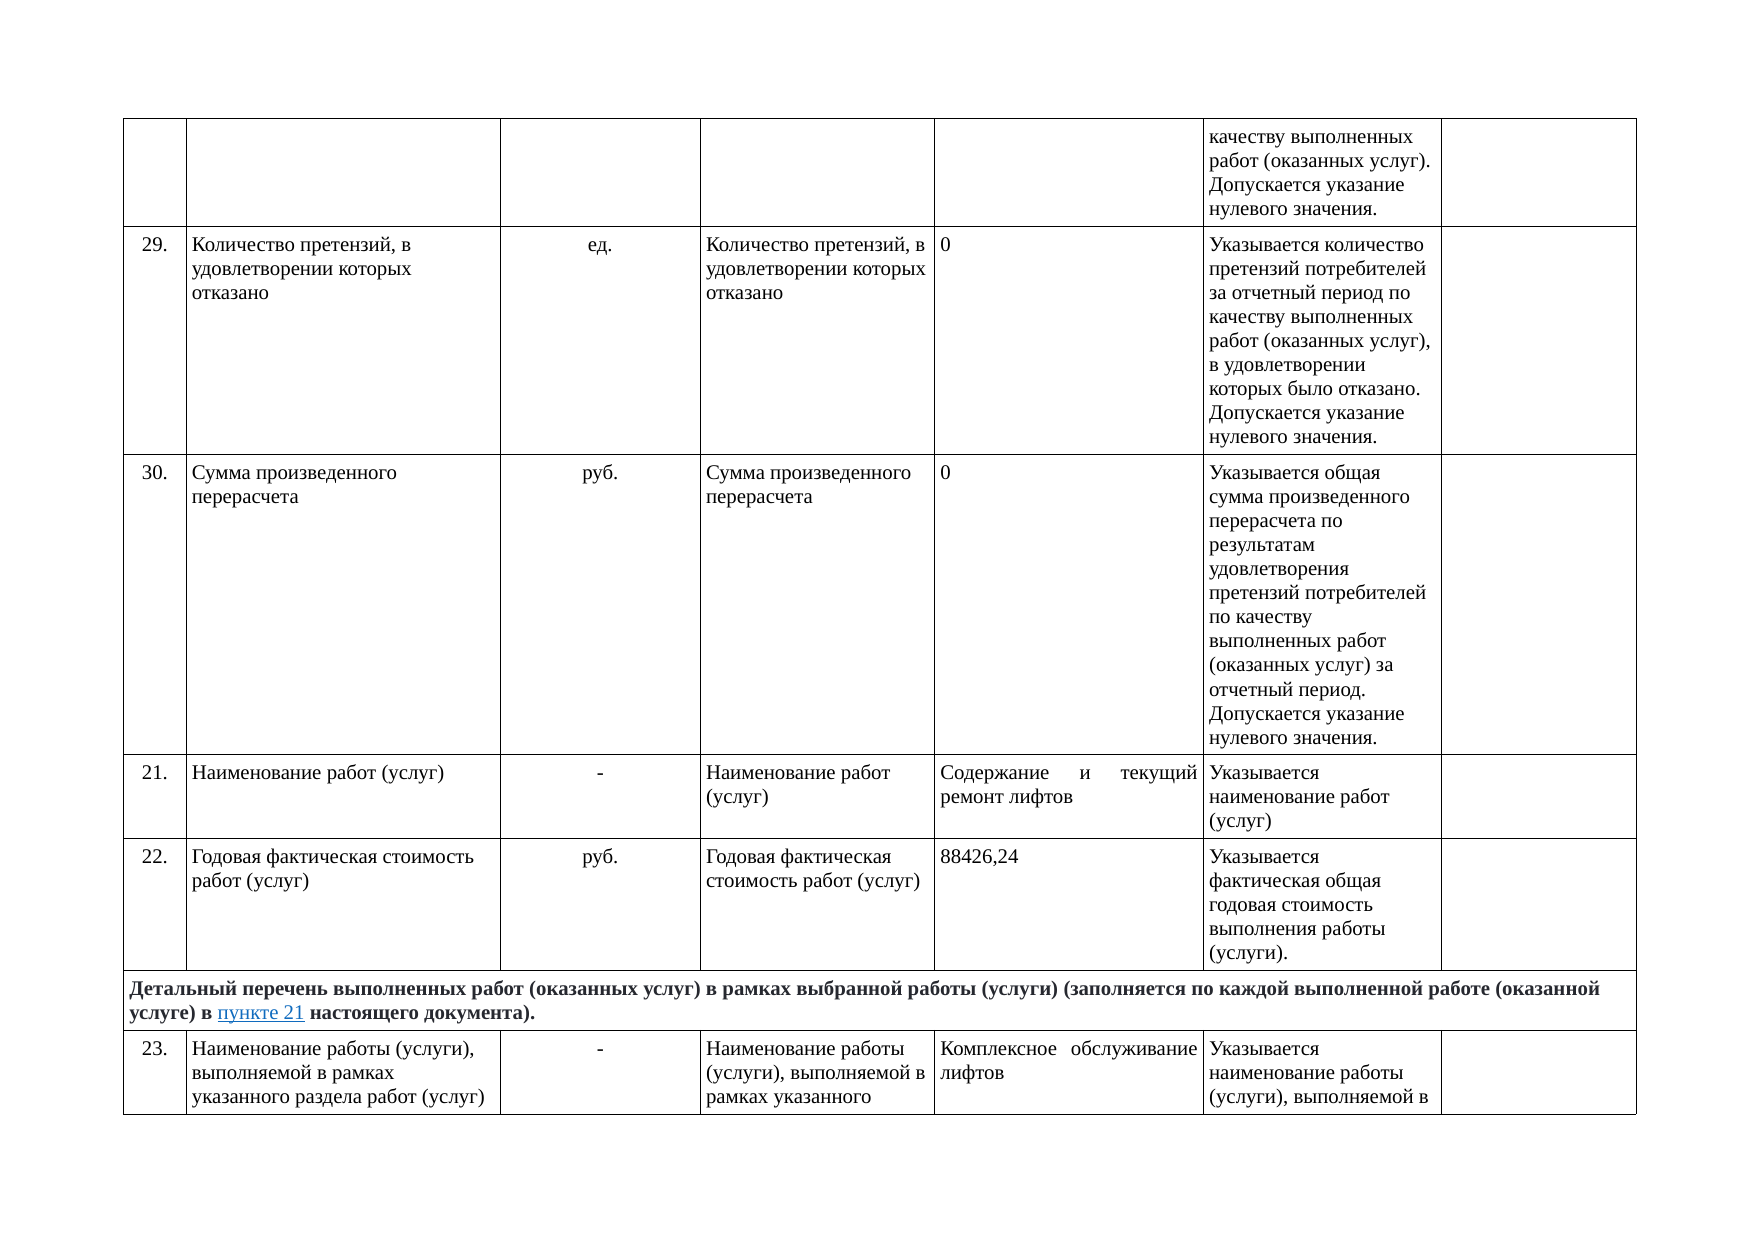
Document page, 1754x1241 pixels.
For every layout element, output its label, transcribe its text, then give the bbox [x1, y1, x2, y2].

table_cell ед. [501, 227, 700, 454]
table_cell Указывается наименование работ (услуг) [1204, 755, 1441, 838]
table_cell 30. [124, 455, 186, 754]
table_cell [1442, 755, 1636, 838]
table_cell Сумма произведенного перерасчета [187, 455, 500, 754]
table_cell Количество претензий, в удовлетворении которых отказано [187, 227, 500, 454]
table_cell [1442, 1031, 1636, 1113]
table_cell 23. [124, 1031, 186, 1113]
table_cell качеству выполненных работ (оказанных услуг). Допускается указание нулевого значения. [1204, 119, 1441, 226]
table_cell руб. [501, 455, 700, 754]
table_cell Наименование работ (услуг) [187, 755, 500, 838]
table_cell [1442, 227, 1636, 454]
table_cell Детальный перечень выполненных работ (оказанных услуг) в рамках выбранной работы (услуги) (заполняется по каждой выполненной работе (оказанной услуге) в пункте 21 настоящего документа). [124, 971, 1636, 1030]
table_cell Указывается наименование работы (услуги), выполняемой в [1204, 1031, 1441, 1113]
table_cell [1442, 119, 1636, 226]
table_cell [701, 119, 934, 226]
table_cell - [501, 1031, 700, 1113]
table_cell Наименование работы (услуги), выполняемой в рамках указанного раздела работ (услуг) [187, 1031, 500, 1113]
table_cell Указывается общая сумма произведенного перерасчета по результатам удовлетворения претензий потребителей по качеству выполненных работ (оказанных услуг) за отчетный период. Допускается указание нулевого значения. [1204, 455, 1441, 754]
table_cell Указывается количество претензий потребителей за отчетный период по качеству выполненных работ (оказанных услуг), в удовлетворении которых было отказано. Допускается указание нулевого значения. [1204, 227, 1441, 454]
table_cell Годовая фактическая стоимость работ (услуг) [187, 839, 500, 970]
table_cell [1442, 455, 1636, 754]
table_cell Наименование работы (услуги), выполняемой в рамках указанного [701, 1031, 934, 1113]
table_cell 21. [124, 755, 186, 838]
table_cell 22. [124, 839, 186, 970]
table_cell [1442, 839, 1636, 970]
table_cell Содержание и текущий ремонт лифтов [935, 755, 1203, 838]
table_cell [501, 119, 700, 226]
table_cell 0 [935, 455, 1203, 754]
table_cell 29. [124, 227, 186, 454]
table_cell 88426,24 [935, 839, 1203, 970]
table_cell [935, 119, 1203, 226]
table_cell Наименование работ (услуг) [701, 755, 934, 838]
table_cell Количество претензий, в удовлетворении которых отказано [701, 227, 934, 454]
table_cell Комплексное обслуживание лифтов [935, 1031, 1203, 1113]
table_cell руб. [501, 839, 700, 970]
table_cell [187, 119, 500, 226]
table_cell Годовая фактическая стоимость работ (услуг) [701, 839, 934, 970]
table_cell 0 [935, 227, 1203, 454]
table_cell [124, 119, 186, 226]
table_cell Сумма произведенного перерасчета [701, 455, 934, 754]
table_cell Указывается фактическая общая годовая стоимость выполнения работы (услуги). [1204, 839, 1441, 970]
table_cell - [501, 755, 700, 838]
